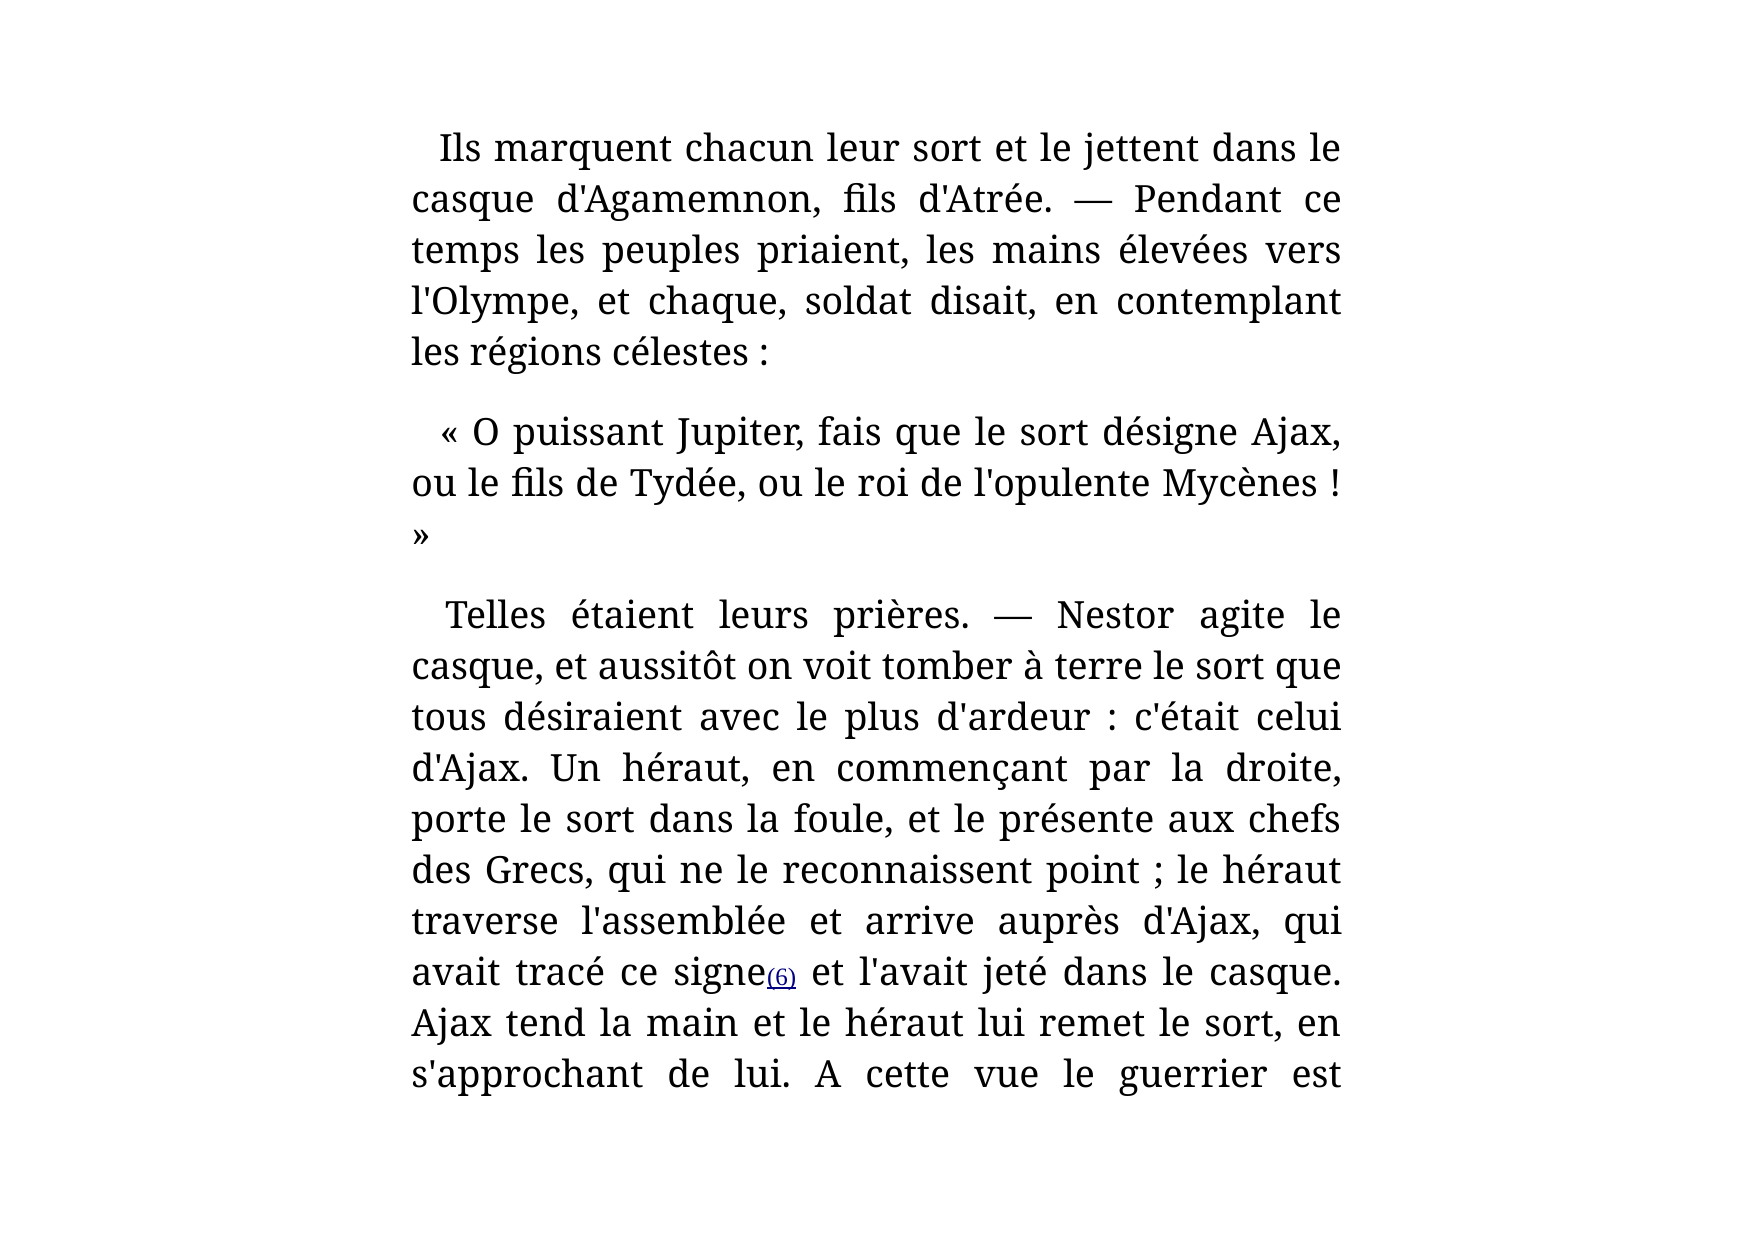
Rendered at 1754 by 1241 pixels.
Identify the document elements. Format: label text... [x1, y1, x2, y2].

table_header Ils marquent chacun leur sort et le jettent dans le casque d'Agamemnon, fils d'Atrée. — Pendant ce temps les peuples priaient, les mains élevées vers l'Olympe, et chaque, soldat disait, en contemplant les régions célestes : « O puissant Jupiter, fais que le sort désigne Ajax, ou le fils de Tydée, ou le roi de l'opulente Mycènes ! » Telles étaient leurs prières. — Nestor agite le casque, et aussitôt on voit tomber à terre le sort que tous désiraient avec le plus d'ardeur : c'était celui d'Ajax. Un héraut, en commençant par la droite, porte le sort dans la foule, et le présente aux chefs des Grecs, qui ne le reconnaissent point ; le héraut traverse l'assemblée et arrive auprès d'Ajax, qui avait tracé ce signe(6) et l'avait jeté dans le casque. Ajax tend la main et le héraut lui remet le sort, en s'approchant de lui. A cette vue le guerrier est [408, 118, 1346, 1102]
